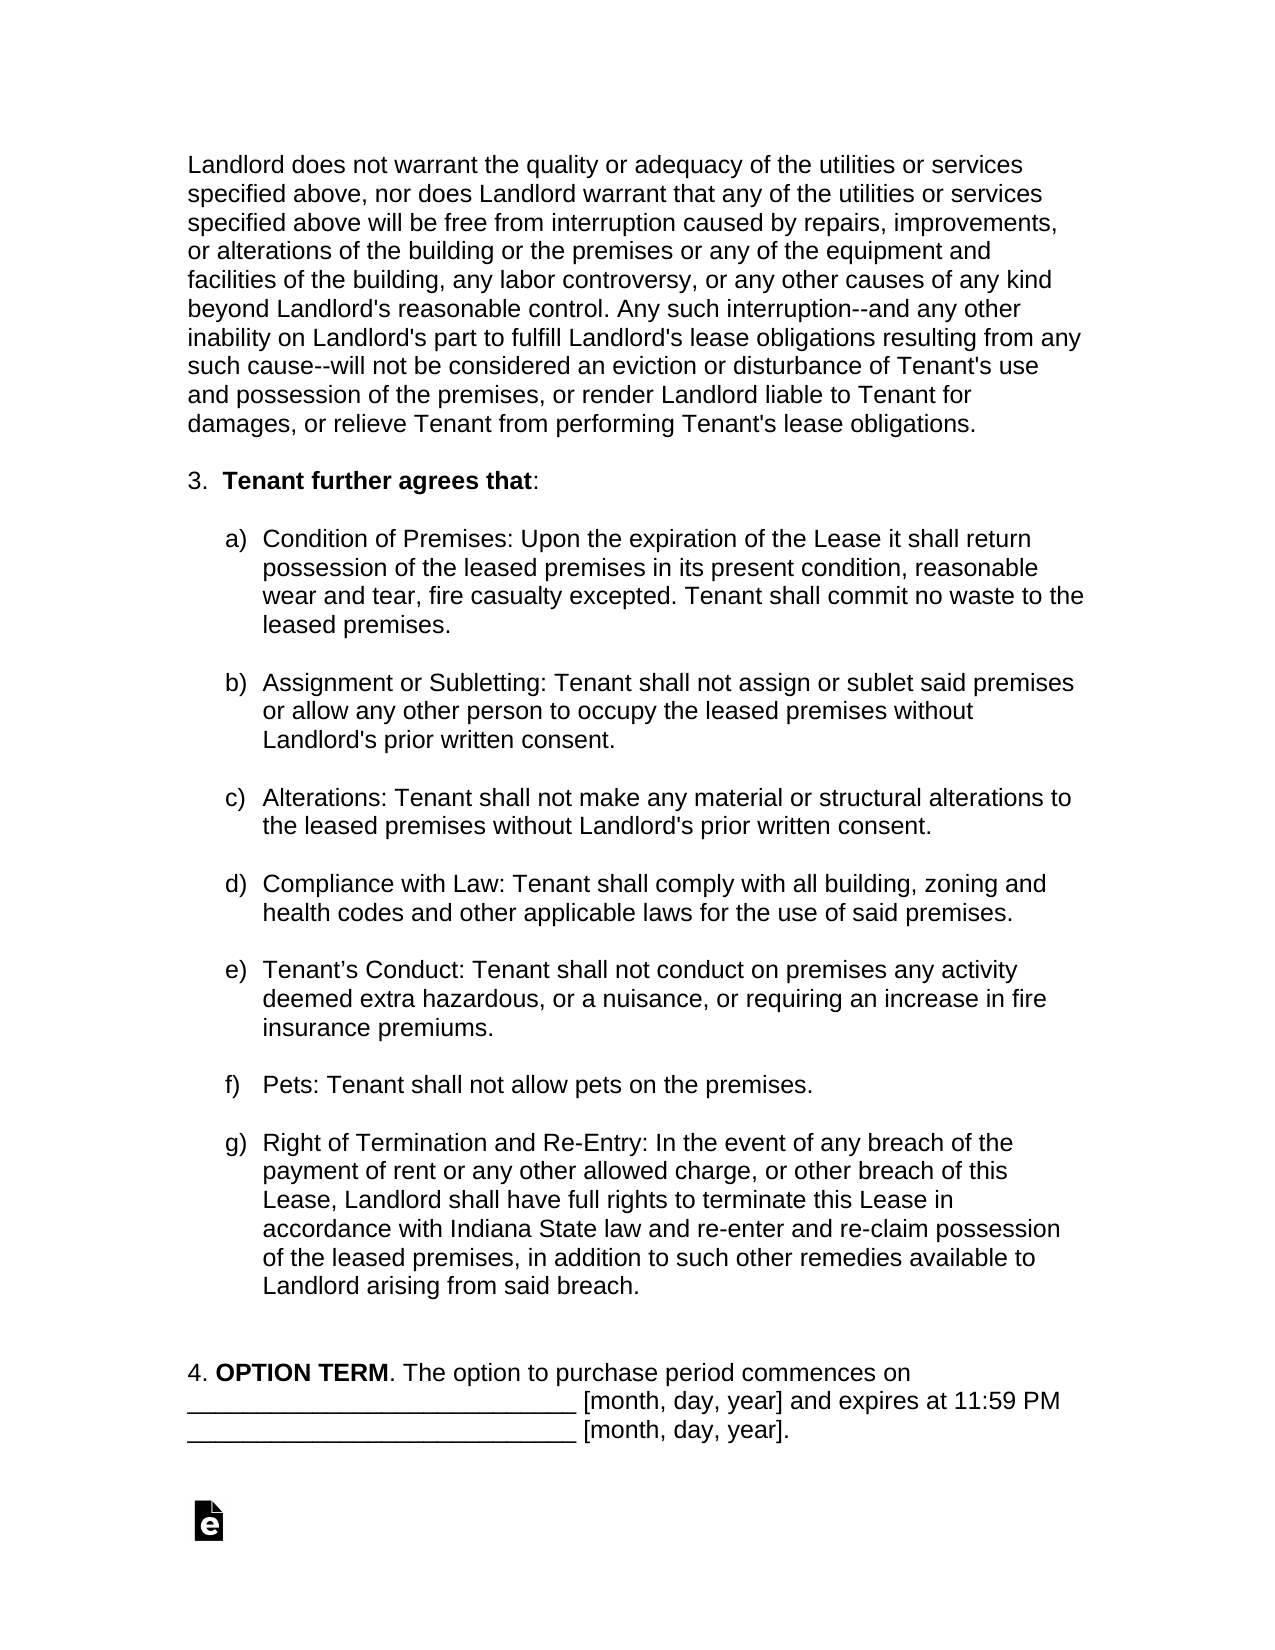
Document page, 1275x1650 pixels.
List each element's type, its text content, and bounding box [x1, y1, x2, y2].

list Condition of Premises: Upon the expiration of the Lease it shall return possession of the leased premises in its present condition, reasonable wear and tear, fire casualty excepted. Tenant shall commit no waste to the leased premises. [225, 524, 1087, 639]
list Pets: Tenant shall not allow pets on the premises. [225, 1070, 1087, 1099]
text Landlord does not warrant the quality or adequacy of the utilities or services specified above, nor does Landlord warrant that any of the utilities or services specified above will be free from interruption caused by repairs, improvements, or alterations of the building or the premises or any of the equipment and facilities of the building, any labor controversy, or any other causes of any kind beyond Landlord's reasonable control. Any such interruption--and any other inability on Landlord's part to fulfill Landlord's lease obligations resulting from any such cause--will not be considered an eviction or disturbance of Tenant's use and possession of the premises, or render Landlord liable to Tenant for damages, or relieve Tenant from performing Tenant's lease obligations. [187, 150, 1087, 437]
list Right of Termination and Re-Entry: In the event of any breach of the payment of rent or any other allowed charge, or other breach of this Lease, Landlord shall have full rights to terminate this Lease in accordance with Indiana State law and re-enter and re-claim possession of the leased premises, in addition to such other remedies available to Landlord arising from said breach. [225, 1127, 1087, 1300]
list Assignment or Subletting: Tenant shall not assign or sublet said premises or allow any other person to occupy the leased premises without Landlord's prior written consent. [225, 667, 1087, 754]
text 3. Tenant further agrees that: [187, 466, 1087, 495]
list Compliance with Law: Tenant shall comply with all building, zoning and health codes and other applicable laws for the use of said premises. [225, 869, 1087, 926]
list Tenant’s Conduct: Tenant shall not conduct on premises any activity deemed extra hazardous, or a nuisance, or requiring an increase in fire insurance premiums. [225, 955, 1087, 1041]
list Alterations: Tenant shall not make any material or structural alterations to the leased premises without Landlord's prior written consent. [225, 782, 1087, 840]
text 4. OPTION TERM. The option to purchase period commences on ____________________________ [month, day, year] and expires at 11:59 PM ____________________________ [month, day, year]. [187, 1357, 1087, 1444]
